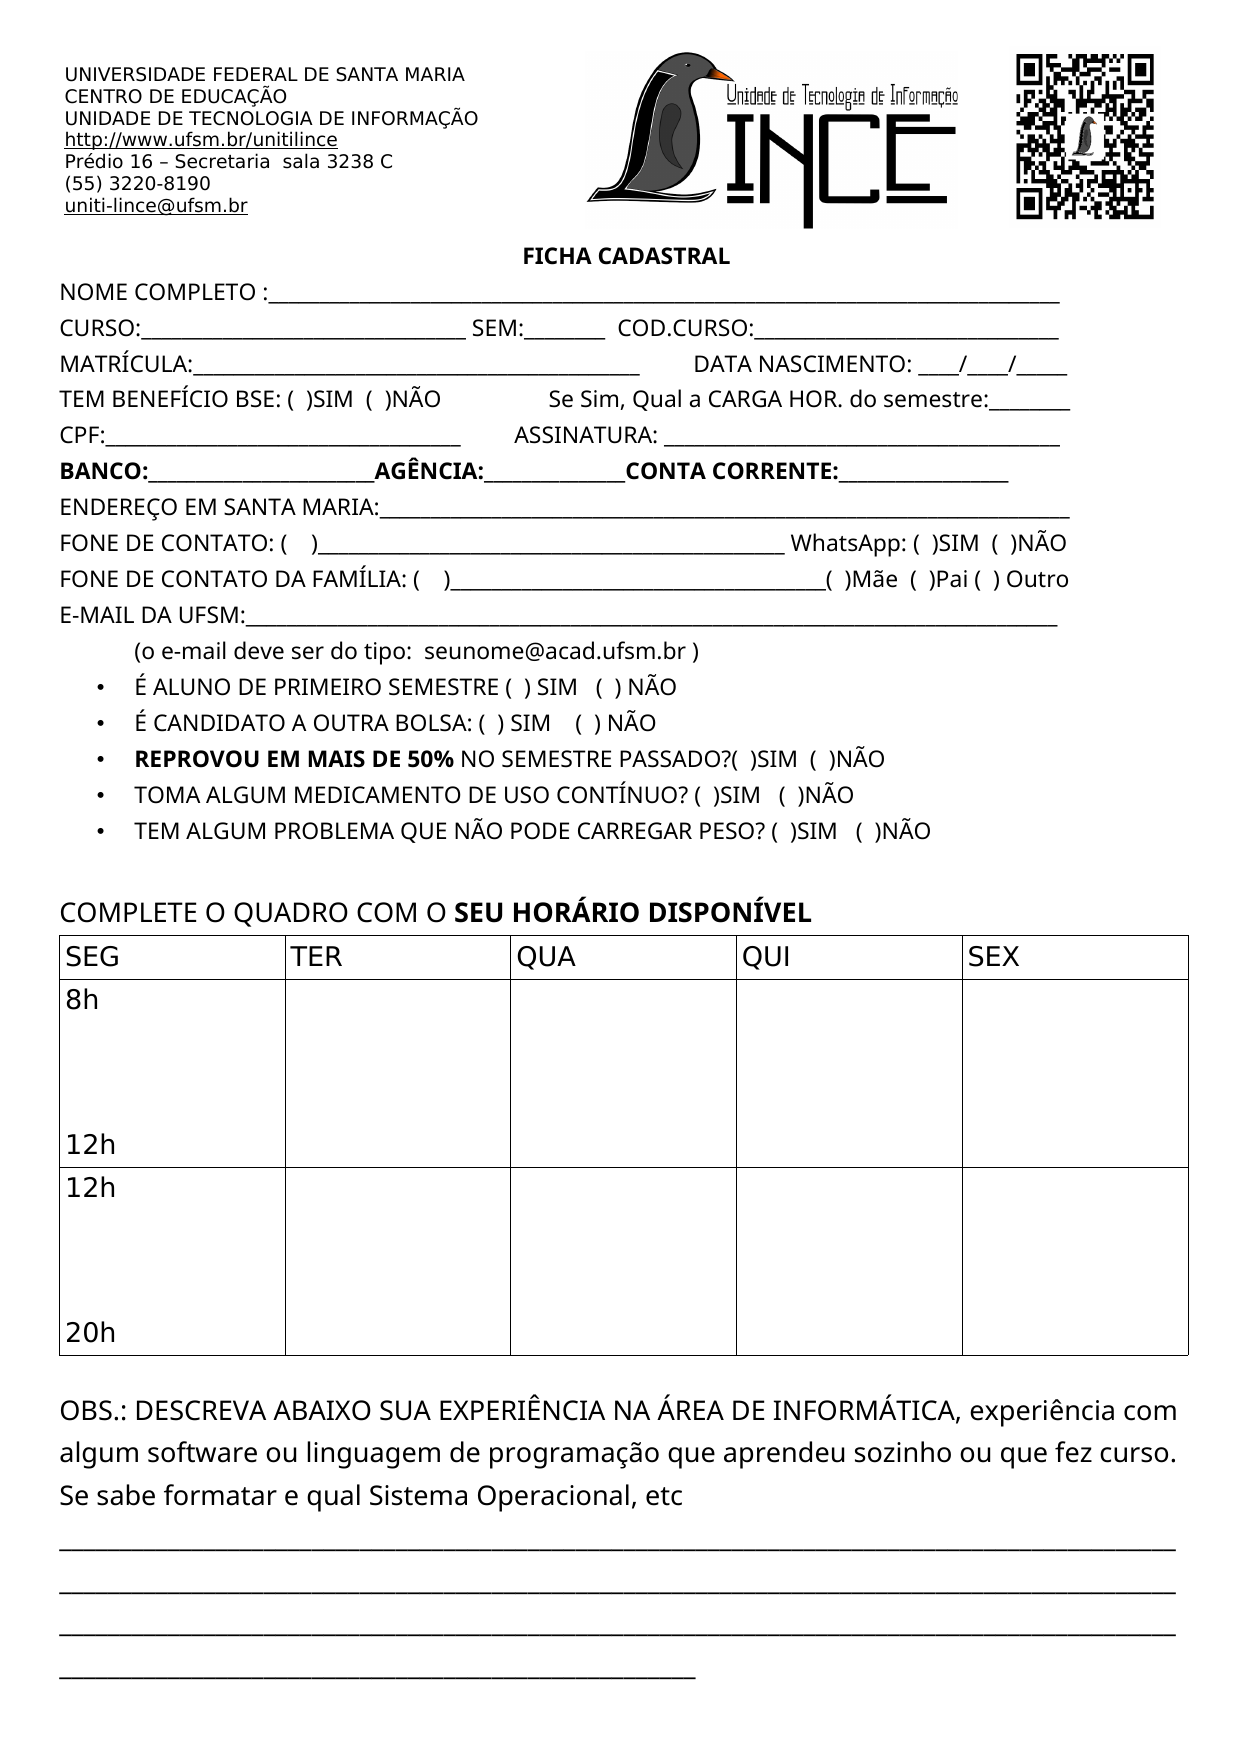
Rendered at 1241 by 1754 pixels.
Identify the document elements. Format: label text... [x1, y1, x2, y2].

list REPROVOU EM MAIS DE 50% NO SEMESTRE PASSADO?( )SIM ( )NÃO [97, 743, 1187, 774]
table_cell 8h 12h [60, 980, 285, 1167]
table_cell [511, 1168, 736, 1355]
table_header QUA [511, 936, 736, 979]
table_cell [963, 1168, 1188, 1355]
table_cell [511, 980, 736, 1167]
text TEM BENEFÍCIO BSE: ( )SIM ( )NÃO Se Sim, Qual a CARGA HOR. do semestre:________ [59, 383, 1187, 415]
text CURSO:________________________________ SEM:________ COD.CURSO:______________________________ [59, 312, 1187, 343]
text BANCO:________________________AGÊNCIA:_______________CONTA CORRENTE:__________________ [59, 455, 1187, 487]
table_cell [737, 980, 962, 1167]
table_header UNIVERSIDADE FEDERAL DE SANTA MARIA CENTRO DE EDUCAÇÃO UNIDADE DE TECNOLOGIA DE INFORMAÇÃO http://www.ufsm.br/unitilince Prédio 16 – Secretaria sala 3238 C (55) 3220-8190 uniti-lince@ufsm.br [53, 44, 1175, 240]
table_cell 12h 20h [60, 1168, 285, 1355]
picture [1009, 46, 1161, 228]
text OBS.: DESCREVA ABAIXO SUA EXPERIÊNCIA NA ÁREA DE INFORMÁTICA, experiência com algum software ou linguagem de programação que aprendeu sozinho ou que fez curso. Se sabe formatar e qual Sistema Operacional, etc [59, 1392, 1187, 1513]
text E-MAIL DA UFSM:________________________________________________________________________________ [59, 599, 1187, 630]
table_header QUI [737, 936, 962, 979]
list TEM ALGUM PROBLEMA QUE NÃO PODE CARREGAR PESO? ( )SIM ( )NÃO [97, 815, 1187, 846]
text ____________________________________________________________________________________________________________________________________________________________________________________________________________________________________________________________________________________________________________________________________________ [59, 1519, 1187, 1683]
text FONE DE CONTATO DA FAMÍLIA: ( )_____________________________________( )Mãe ( )Pai ( ) Outro [59, 563, 1187, 594]
text FICHA CADASTRAL [59, 240, 1187, 271]
list (o e-mail deve ser do tipo: seunome@acad.ufsm.br ) [97, 635, 1187, 666]
list TOMA ALGUM MEDICAMENTO DE USO CONTÍNUO? ( )SIM ( )NÃO [97, 779, 1187, 810]
picture [585, 51, 958, 229]
list É ALUNO DE PRIMEIRO SEMESTRE ( ) SIM ( ) NÃO [97, 671, 1187, 702]
table_cell [737, 1168, 962, 1355]
text NOME COMPLETO :______________________________________________________________________________ [59, 276, 1187, 307]
text MATRÍCULA:____________________________________________ DATA NASCIMENTO: ____/____/_____ [59, 347, 1187, 379]
list É CANDIDATO A OUTRA BOLSA: ( ) SIM ( ) NÃO [97, 707, 1187, 738]
text ENDEREÇO EM SANTA MARIA:____________________________________________________________________ [59, 491, 1187, 522]
table_cell [286, 1168, 510, 1355]
table_cell [963, 980, 1188, 1167]
table_header SEX [963, 936, 1188, 979]
text COMPLETE O QUADRO COM O SEU HORÁRIO DISPONÍVEL [59, 893, 1187, 930]
text FONE DE CONTATO: ( )______________________________________________ WhatsApp: ( )SIM ( )NÃO [59, 527, 1187, 558]
table_header SEG [60, 936, 285, 979]
text CPF:___________________________________ ASSINATURA: _______________________________________ [59, 419, 1187, 451]
table_header TER [286, 936, 510, 979]
table_cell [286, 980, 510, 1167]
